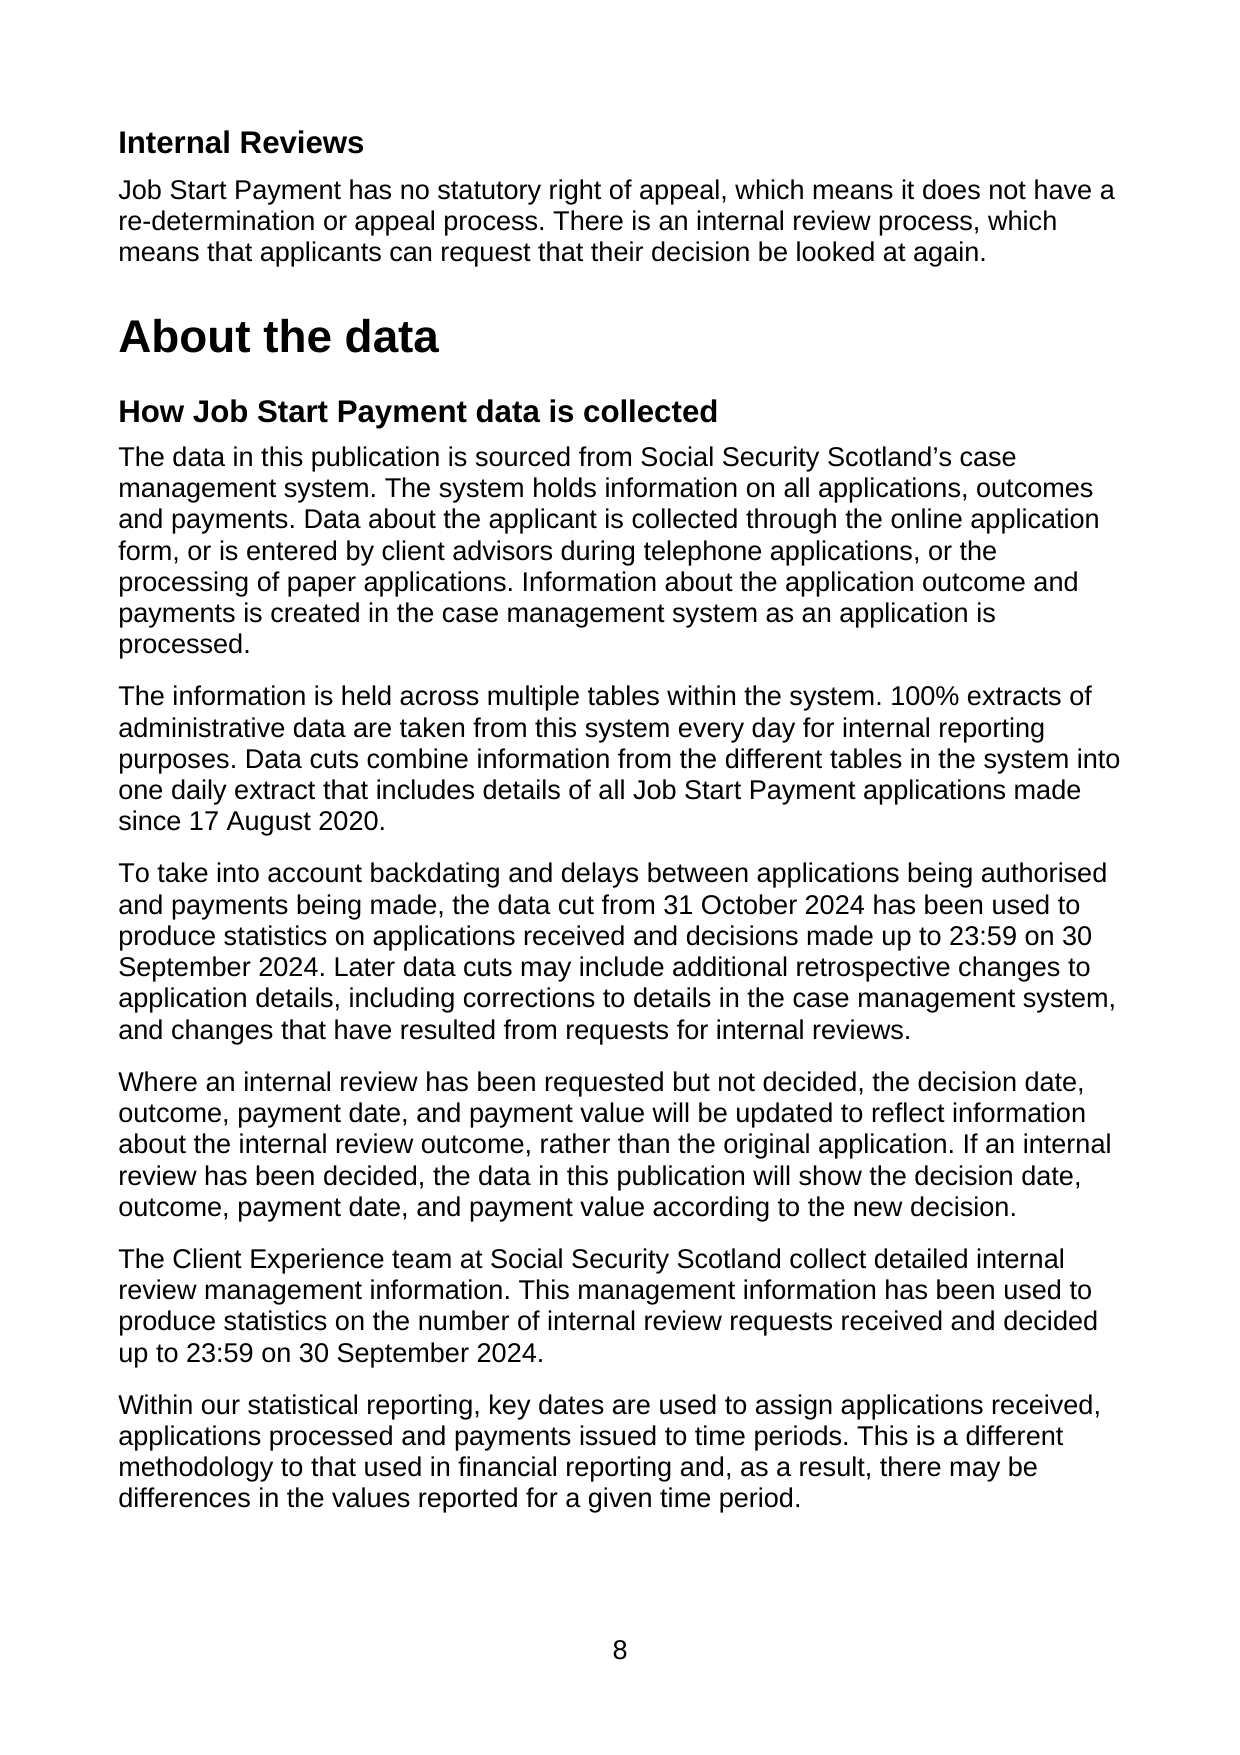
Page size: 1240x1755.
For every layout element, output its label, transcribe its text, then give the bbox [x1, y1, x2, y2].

subtitle About the data [118, 299, 1121, 366]
subtitle How Job Start Payment data is collected [118, 397, 1121, 428]
text The Client Experience team at Social Security Scotland collect detailed internal review management information. This management information has been used to produce statistics on the number of internal review requests received and decided up to 23:59 on 30 September 2024. [118, 1243, 1121, 1368]
text The information is held across multiple tables within the system. 100% extracts of administrative data are taken from this system every day for internal reporting purposes. Data cuts combine information from the different tables in the system into one daily extract that includes details of all Job Start Payment applications made since 17 August 2020. [118, 680, 1121, 837]
text To take into account backdating and delays between applications being authorised and payments being made, the data cut from 31 October 2024 has been used to produce statistics on applications received and decisions made up to 23:59 on 30 September 2024. Later data cuts may include additional retrospective changes to application details, including corrections to details in the case management system, and changes that have resulted from requests for internal reviews. [118, 857, 1121, 1045]
text The data in this publication is sourced from Social Security Scotland’s case management system. The system holds information on all applications, outcomes and payments. Data about the applicant is collected through the online application form, or is entered by client advisors during telephone applications, or the processing of paper applications. Information about the application outcome and payments is created in the case management system as an application is processed. [118, 441, 1121, 659]
text Job Start Payment has no statutory right of appeal, which means it does not have a re-determination or appeal process. There is an internal review process, which means that applicants can request that their decision be looked at again. [118, 174, 1121, 268]
text Within our statistical reporting, key dates are used to assign applications received, applications processed and payments issued to time periods. This is a different methodology to that used in financial reporting and, as a result, there may be differences in the values reported for a given time period. [118, 1389, 1121, 1514]
text Where an internal review has been requested but not decided, the decision date, outcome, payment date, and payment value will be updated to reflect information about the internal review outcome, rather than the original application. If an internal review has been decided, the data in this publication will show the decision date, outcome, payment date, and payment value according to the new decision. [118, 1066, 1121, 1222]
subtitle Internal Reviews [118, 120, 1121, 162]
